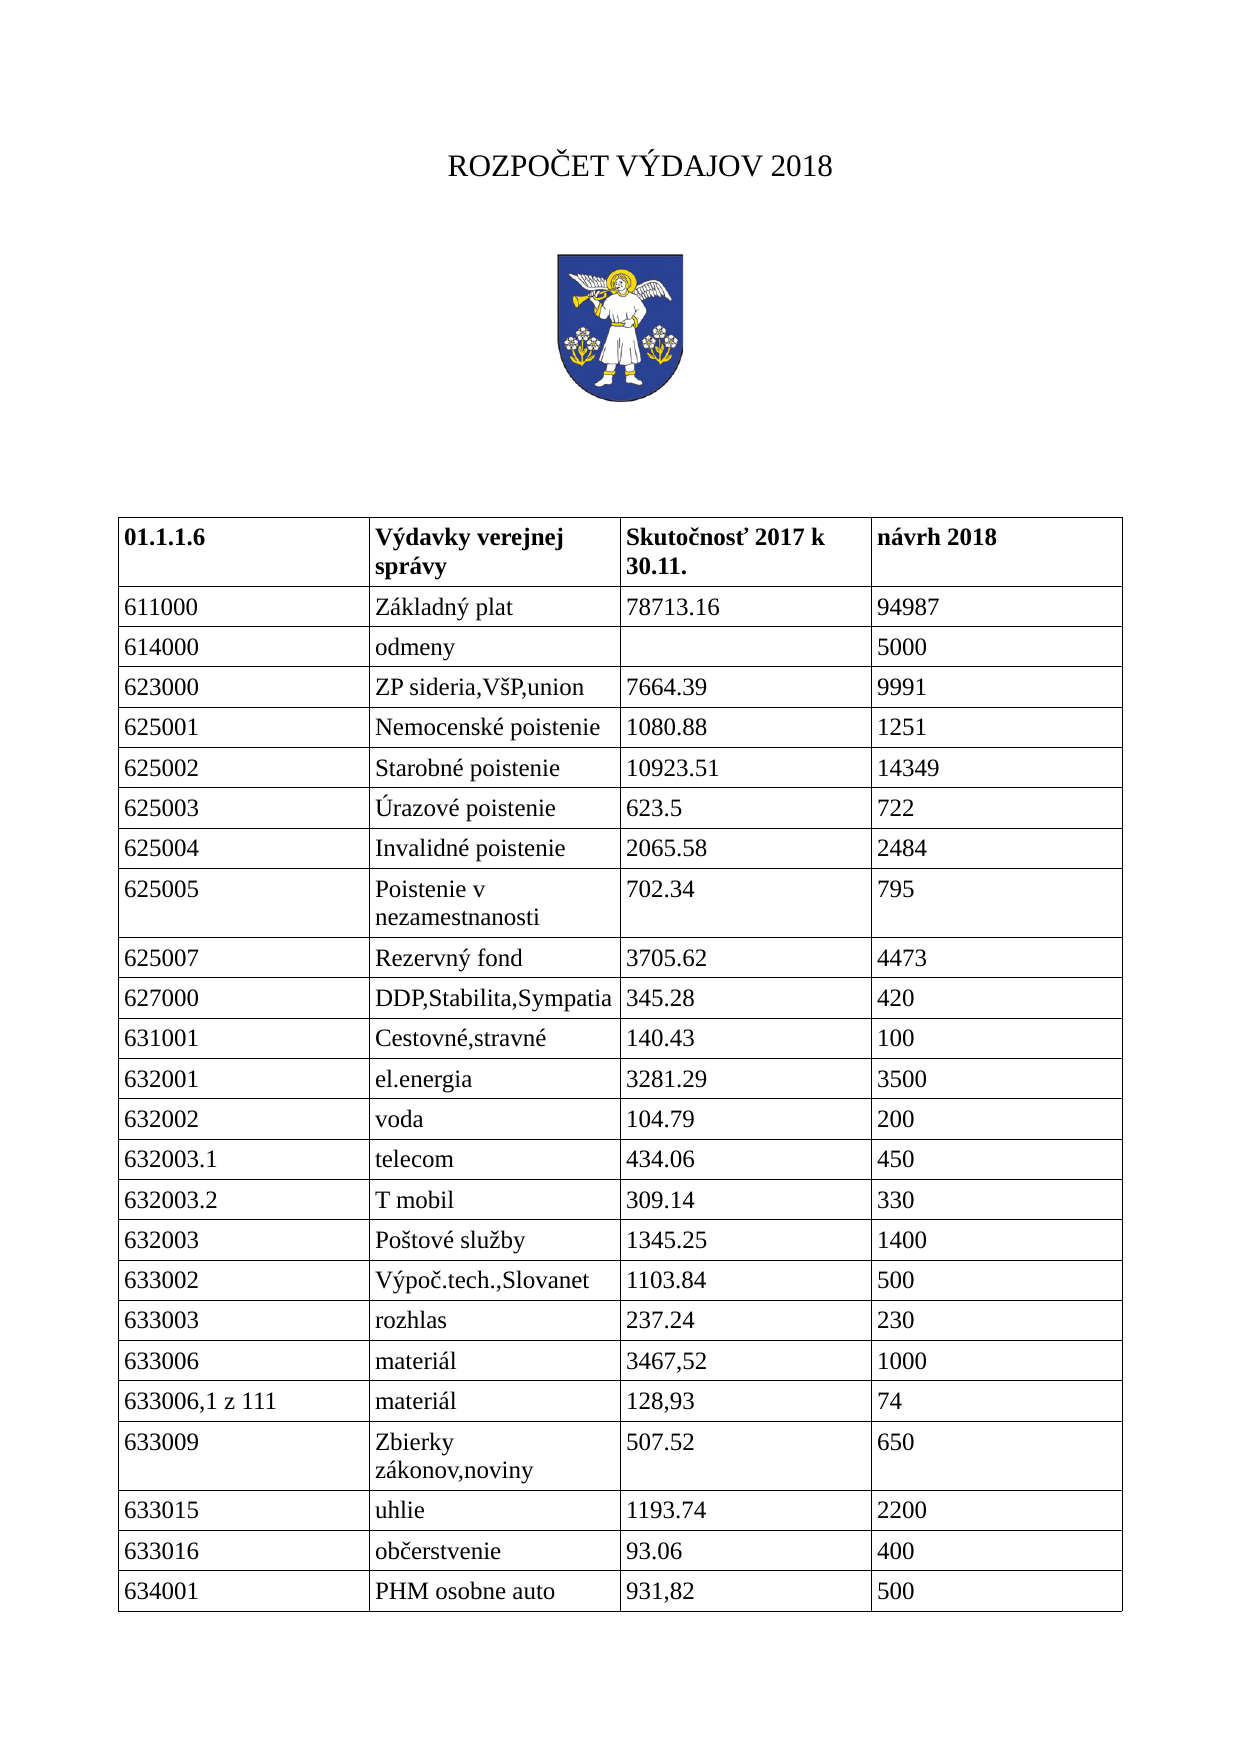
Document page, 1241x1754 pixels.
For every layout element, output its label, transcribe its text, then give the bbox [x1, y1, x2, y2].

table_cell 74 [872, 1381, 1122, 1421]
table_cell 623000 [119, 667, 369, 707]
table_cell Úrazové poistenie [370, 788, 620, 828]
table_cell 9991 [872, 667, 1122, 707]
table_cell 633006 [119, 1341, 369, 1380]
table_cell 1251 [872, 708, 1122, 747]
table_cell 500 [872, 1571, 1122, 1611]
table_cell 614000 [119, 627, 369, 666]
table_cell 93,06 [621, 1531, 871, 1570]
table_cell 3467,52 [621, 1341, 871, 1380]
table_cell 309,14 [621, 1180, 871, 1219]
table_cell 5000 [872, 627, 1122, 666]
picture [557, 254, 684, 402]
table_cell voda [370, 1099, 620, 1138]
table_cell 632002 [119, 1099, 369, 1138]
table_cell el.energia [370, 1059, 620, 1098]
table_cell 14349 [872, 748, 1122, 787]
table_cell 1193,74 [621, 1491, 871, 1530]
table_cell Nemocenské poistenie [370, 708, 620, 747]
table_header Skutočnosť 2017 k 30.11. [621, 518, 871, 586]
table_cell [621, 627, 871, 666]
table_cell materiál [370, 1381, 620, 1421]
table_cell 420 [872, 978, 1122, 1018]
table_cell 625005 [119, 869, 369, 937]
table_cell 625004 [119, 829, 369, 868]
table_cell Invalidné poistenie [370, 829, 620, 868]
table_cell 611000 [119, 587, 369, 626]
table_cell Starobné poistenie [370, 748, 620, 787]
table_cell 931,8­2 [621, 1571, 871, 1611]
table_cell 633016 [119, 1531, 369, 1570]
table_cell 10923,51 [621, 748, 871, 787]
table_cell 1103,84 [621, 1261, 871, 1300]
table_cell 500 [872, 1261, 1122, 1300]
table_cell 434,06 [621, 1140, 871, 1179]
table_cell 632003,1 [119, 1140, 369, 1179]
table_cell 345,28 [621, 978, 871, 1018]
table_cell 3281,29 [621, 1059, 871, 1098]
table_cell 2484 [872, 829, 1122, 868]
table_cell 632003,2 [119, 1180, 369, 1219]
table_cell 795 [872, 869, 1122, 937]
table_cell občerstvenie [370, 1531, 620, 1570]
table_header 01.1.1.6 [119, 518, 369, 586]
table_cell 625003 [119, 788, 369, 828]
table_cell 633015 [119, 1491, 369, 1530]
table_header návrh 2018 [872, 518, 1122, 586]
table_cell 633009 [119, 1422, 369, 1490]
text ROZPOČET VÝDAJOV 2018 [118, 147, 1122, 183]
table_cell DDP,Stabilita,Sympatia [370, 978, 620, 1018]
table_cell 634001 [119, 1571, 369, 1611]
table_cell 633002 [119, 1261, 369, 1300]
table_cell 7664,39 [621, 667, 871, 707]
table_cell 1400 [872, 1220, 1122, 1259]
table_cell 722 [872, 788, 1122, 828]
table_cell 128,93 [621, 1381, 871, 1421]
table_cell PHM osobne auto [370, 1571, 620, 1611]
table_cell 100 [872, 1019, 1122, 1058]
table_cell 237,24 [621, 1301, 871, 1340]
table_cell 632001 [119, 1059, 369, 1098]
table_cell 631001 [119, 1019, 369, 1058]
table_cell 632003 [119, 1220, 369, 1259]
table_cell 330 [872, 1180, 1122, 1219]
table_cell 623,5 [621, 788, 871, 828]
table_cell 78713,16 [621, 587, 871, 626]
table_cell 94987 [872, 587, 1122, 626]
table_cell 625007 [119, 938, 369, 977]
table_cell 3500 [872, 1059, 1122, 1098]
table_cell 1345,25 [621, 1220, 871, 1259]
table_cell Zbierky zákonov,noviny [370, 1422, 620, 1490]
table_cell 2065,58 [621, 829, 871, 868]
table_cell materiál [370, 1341, 620, 1380]
table_cell Výpoč.tech.,Slovanet [370, 1261, 620, 1300]
table_cell 633003 [119, 1301, 369, 1340]
table_cell 400 [872, 1531, 1122, 1570]
table_header Výdavky verejnej správy [370, 518, 620, 586]
table_cell 633006,1 z 111 [119, 1381, 369, 1421]
table_cell 230 [872, 1301, 1122, 1340]
table_cell 650 [872, 1422, 1122, 1490]
table_cell Základný plat [370, 587, 620, 626]
table_cell 702,34 [621, 869, 871, 937]
table_cell 104,79 [621, 1099, 871, 1138]
table_cell uhlie [370, 1491, 620, 1530]
table_cell Poštové služby [370, 1220, 620, 1259]
table_cell 2200 [872, 1491, 1122, 1530]
table_cell Poistenie v nezamestnanosti [370, 869, 620, 937]
table_cell 627000 [119, 978, 369, 1018]
table_cell 625001 [119, 708, 369, 747]
table_cell 1000 [872, 1341, 1122, 1380]
table_cell 140,43 [621, 1019, 871, 1058]
table_cell Cestovné,stravné [370, 1019, 620, 1058]
table_cell Rezervný fond [370, 938, 620, 977]
table_cell T mobil [370, 1180, 620, 1219]
table_cell odmeny [370, 627, 620, 666]
table_cell ZP sideria,VšP,union [370, 667, 620, 707]
table_cell 450 [872, 1140, 1122, 1179]
table_cell 4473 [872, 938, 1122, 977]
table_cell 3705,62 [621, 938, 871, 977]
table_cell 625002 [119, 748, 369, 787]
table_cell rozhlas [370, 1301, 620, 1340]
table_cell 200 [872, 1099, 1122, 1138]
table_cell 1080,88 [621, 708, 871, 747]
table_cell 507,52 [621, 1422, 871, 1490]
table_cell telecom [370, 1140, 620, 1179]
